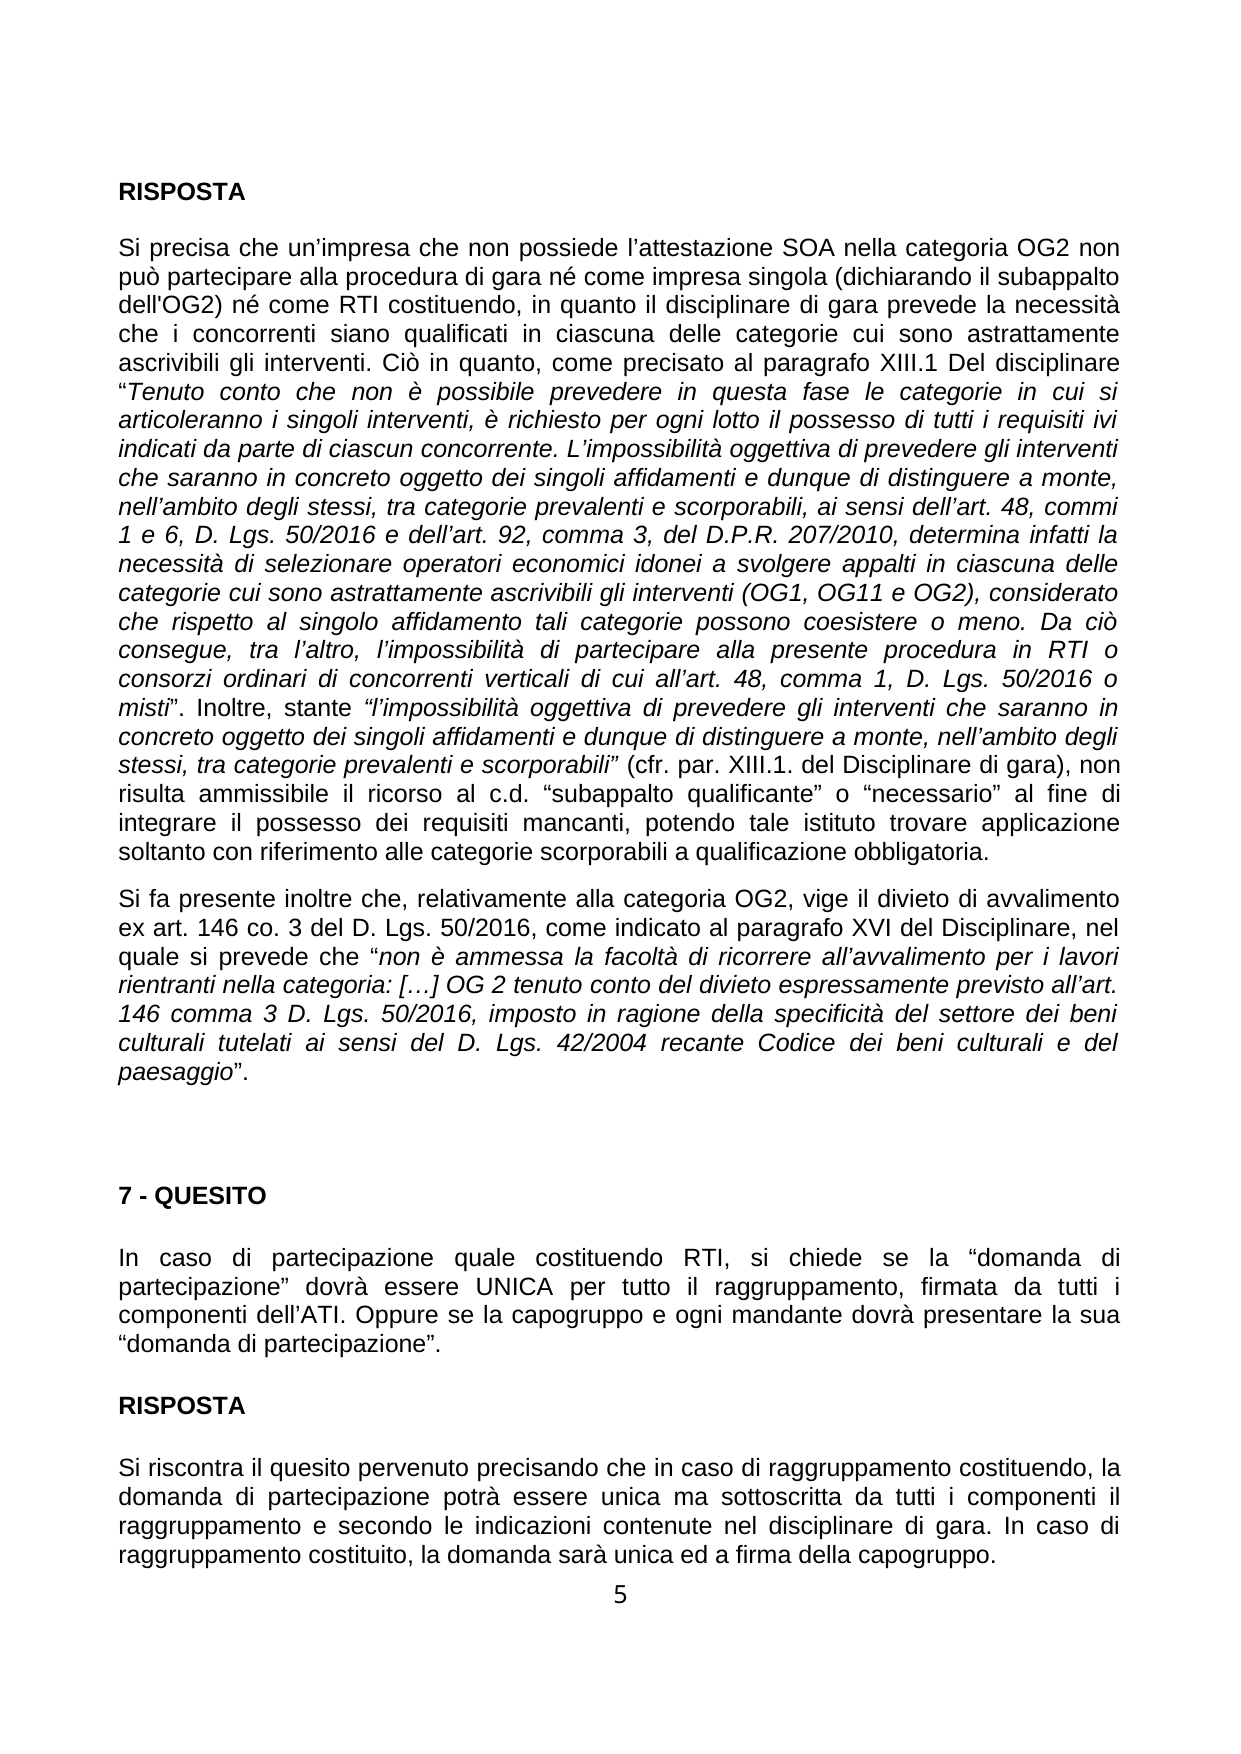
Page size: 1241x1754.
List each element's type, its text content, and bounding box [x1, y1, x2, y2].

text Si riscontra il quesito pervenuto precisando che in caso di raggruppamento costituendo, la domanda di partecipazione potrà essere unica ma sottoscritta da tutti i componenti il raggruppamento e secondo le indicazioni contenute nel disciplinare di gara. In caso di raggruppamento costituito, la domanda sarà unica ed a firma della capogruppo. [118, 1453, 1122, 1568]
text Si fa presente inoltre che, relativamente alla categoria OG2, vige il divieto di avvalimento ex art. 146 co. 3 del D. Lgs. 50/2016, come indicato al paragrafo XVI del Disciplinare, nel quale si prevede che “non è ammessa la facoltà di ricorrere all’avvalimento per i lavori rientranti nella categoria: […] OG 2 tenuto conto del divieto espressamente previsto all’art. 146 comma 3 D. Lgs. 50/2016, imposto in ragione della specificità del settore dei beni culturali tutelati ai sensi del D. Lgs. 42/2004 recante Codice dei beni culturali e del paesaggio”. [118, 884, 1122, 1086]
text RISPOSTA [118, 1391, 1122, 1420]
text RISPOSTA [118, 177, 1122, 206]
text Si precisa che un’impresa che non possiede l’attestazione SOA nella categoria OG2 non può partecipare alla procedura di gara né come impresa singola (dichiarando il subappalto dell'OG2) né come RTI costituendo, in quanto il disciplinare di gara prevede la necessità che i concorrenti siano qualificati in ciascuna delle categorie cui sono astrattamente ascrivibili gli interventi. Ciò in quanto, come precisato al paragrafo XIII.1 Del disciplinare “Tenuto conto che non è possibile prevedere in questa fase le categorie in cui si articoleranno i singoli interventi, è richiesto per ogni lotto il possesso di tutti i requisiti ivi indicati da parte di ciascun concorrente. L’impossibilità oggettiva di prevedere gli interventi che saranno in concreto oggetto dei singoli affidamenti e dunque di distinguere a monte, nell’ambito degli stessi, tra categorie prevalenti e scorporabili, ai sensi dell’art. 48, commi 1 e 6, D. Lgs. 50/2016 e dell’art. 92, comma 3, del D.P.R. 207/2010, determina infatti la necessità di selezionare operatori economici idonei a svolgere appalti in ciascuna delle categorie cui sono astrattamente ascrivibili gli interventi (OG1, OG11 e OG2), considerato che rispetto al singolo affidamento tali categorie possono coesistere o meno. Da ciò consegue, tra l’altro, l’impossibilità di partecipare alla presente procedura in RTI o consorzi ordinari di concorrenti verticali di cui all’art. 48, comma 1, D. Lgs. 50/2016 o misti”. Inoltre, stante “l’impossibilità oggettiva di prevedere gli interventi che saranno in concreto oggetto dei singoli affidamenti e dunque di distinguere a monte, nell’ambito degli stessi, tra categorie prevalenti e scorporabili” (cfr. par. XIII.1. del Disciplinare di gara), non risulta ammissibile il ricorso al c.d. “subappalto qualificante” o “necessario” al fine di integrare il possesso dei requisiti mancanti, potendo tale istituto trovare applicazione soltanto con riferimento alle categorie scorporabili a qualificazione obbligatoria. [118, 233, 1122, 866]
text 7 - QUESITO [118, 1181, 1122, 1210]
text In caso di partecipazione quale costituendo RTI, si chiede se la “domanda di partecipazione” dovrà essere UNICA per tutto il raggruppamento, firmata da tutti i componenti dell’ATI. Oppure se la capogruppo e ogni mandante dovrà presentare la sua “domanda di partecipazione”. [118, 1243, 1122, 1358]
